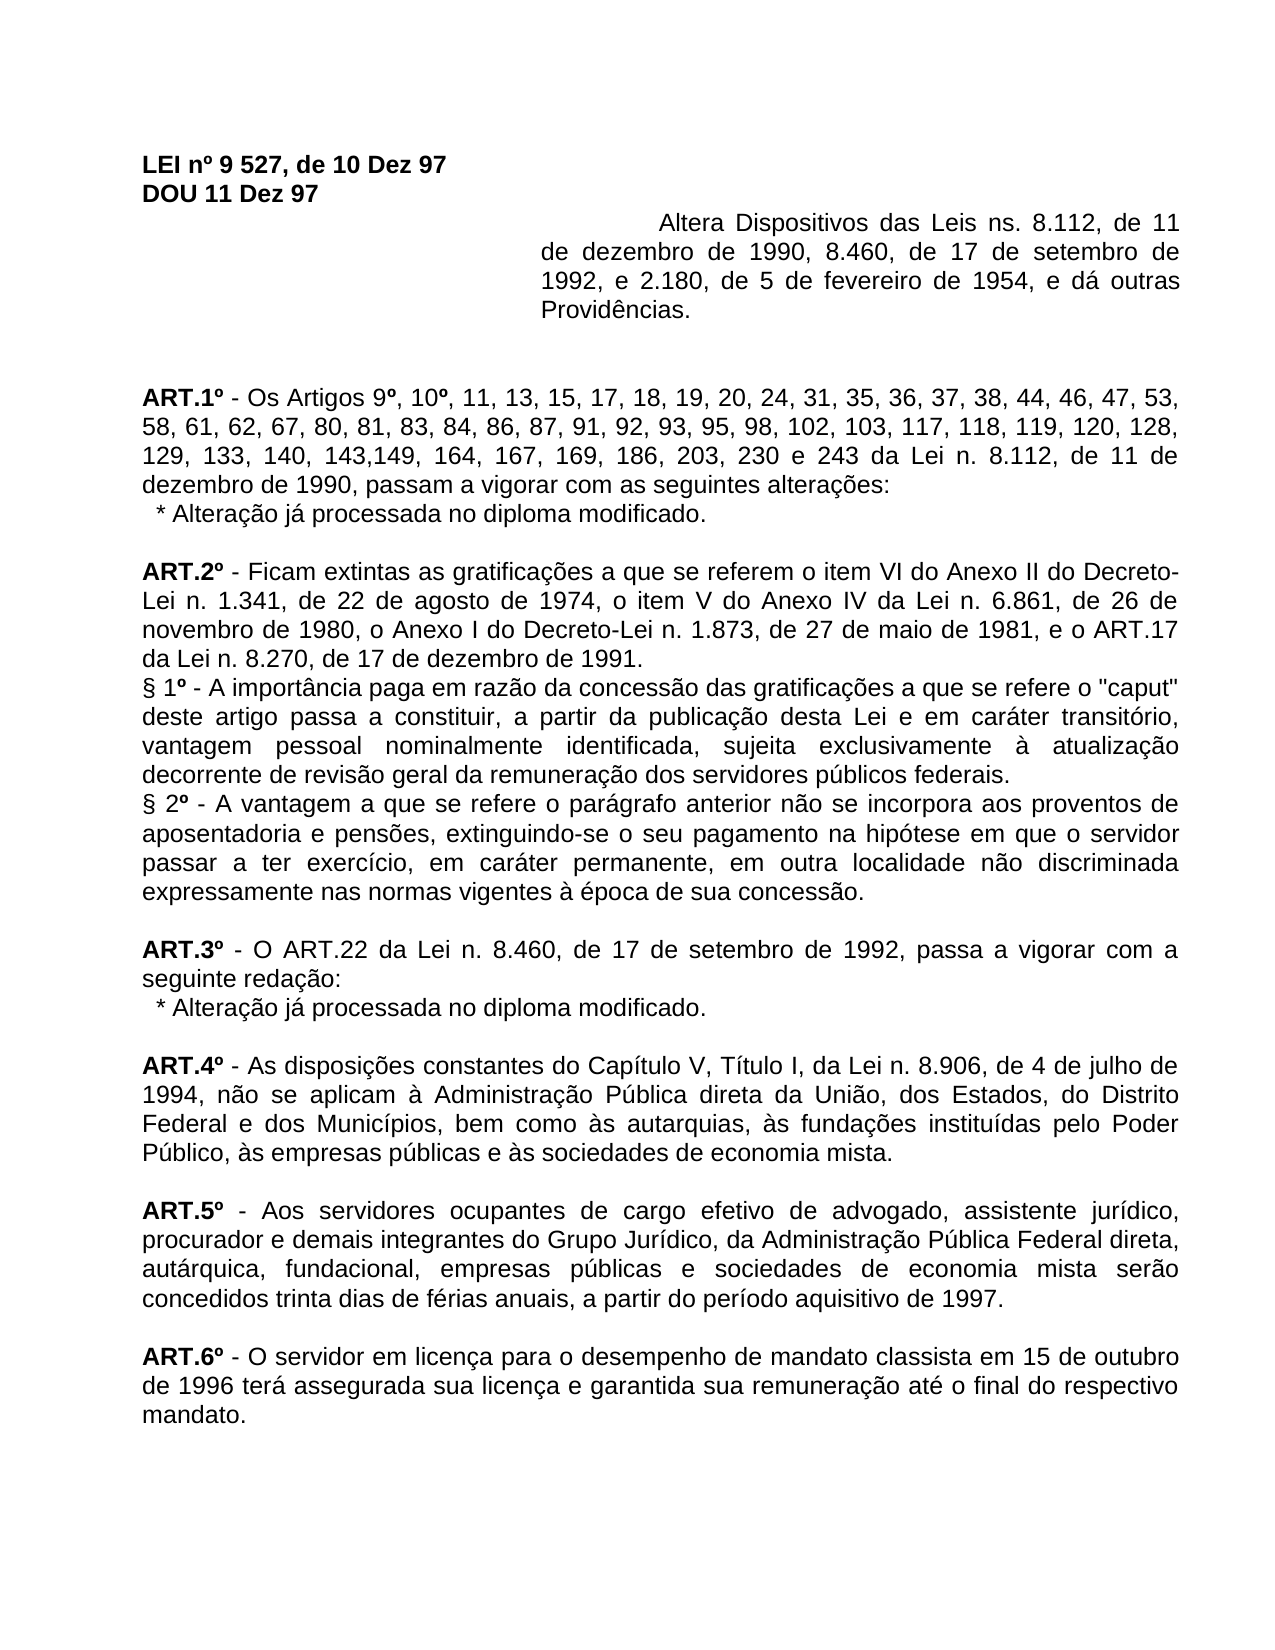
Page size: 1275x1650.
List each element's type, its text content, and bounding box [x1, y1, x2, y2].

text * Alteração já processada no diploma modificado. [142, 499, 1181, 528]
text ART.2º - Ficam extintas as gratificações a que se referem o item VI do Anexo II do Decreto-Lei n. 1.341, de 22 de agosto de 1974, o item V do Anexo IV da Lei n. 6.861, de 26 de novembro de 1980, o Anexo I do Decreto-Lei n. 1.873, de 27 de maio de 1981, e o ART.17 da Lei n. 8.270, de 17 de dezembro de 1991. [142, 557, 1181, 673]
text ART.1º - Os Artigos 9º, 10º, 11, 13, 15, 17, 18, 19, 20, 24, 31, 35, 36, 37, 38, 44, 46, 47, 53, 58, 61, 62, 67, 80, 81, 83, 84, 86, 87, 91, 92, 93, 95, 98, 102, 103, 117, 118, 119, 120, 128, 129, 133, 140, 143,149, 164, 167, 169, 186, 203, 230 e 243 da Lei n. 8.112, de 11 de dezembro de 1990, passam a vigorar com as seguintes alterações: [142, 382, 1181, 499]
text § 1º - A importância paga em razão da concessão das gratificações a que se refere o "caput" deste artigo passa a constituir, a partir da publicação desta Lei e em caráter transitório, vantagem pessoal nominalmente identificada, sujeita exclusivamente à atualização decorrente de revisão geral da remuneração dos servidores públicos federais. [142, 673, 1181, 789]
text § 2º - A vantagem a que se refere o parágrafo anterior não se incorpora aos proventos de aposentadoria e pensões, extinguindo-se o seu pagamento na hipótese em que o servidor passar a ter exercício, em caráter permanente, em outra localidade não discriminada expressamente nas normas vigentes à época de sua concessão. [142, 789, 1181, 906]
text DOU 11 Dez 97 [142, 179, 1181, 208]
text ART.4º - As disposições constantes do Capítulo V, Título I, da Lei n. 8.906, de 4 de julho de 1994, não se aplicam à Administração Pública direta da União, dos Estados, do Distrito Federal e dos Municípios, bem como às autarquias, às fundações instituídas pelo Poder Público, às empresas públicas e às sociedades de economia mista. [142, 1051, 1181, 1167]
text ART.6º - O servidor em licença para o desempenho de mandato classista em 15 de outubro de 1996 terá assegurada sua licença e garantida sua remuneração até o final do respectivo mandato. [142, 1342, 1181, 1429]
text * Alteração já processada no diploma modificado. [142, 993, 1181, 1022]
text ART.5º - Aos servidores ocupantes de cargo efetivo de advogado, assistente jurídico, procurador e demais integrantes do Grupo Jurídico, da Administração Pública Federal direta, autárquica, fundacional, empresas públicas e sociedades de economia mista serão concedidos trinta dias de férias anuais, a partir do período aquisitivo de 1997. [142, 1196, 1181, 1312]
text Altera Dispositivos das Leis ns. 8.112, de 11 de dezembro de 1990, 8.460, de 17 de setembro de 1992, e 2.180, de 5 de fevereiro de 1954, e dá outras Providências. [541, 208, 1181, 324]
text LEI nº 9 527, de 10 Dez 97 [142, 150, 1181, 179]
text ART.3º - O ART.22 da Lei n. 8.460, de 17 de setembro de 1992, passa a vigorar com a seguinte redação: [142, 935, 1181, 993]
